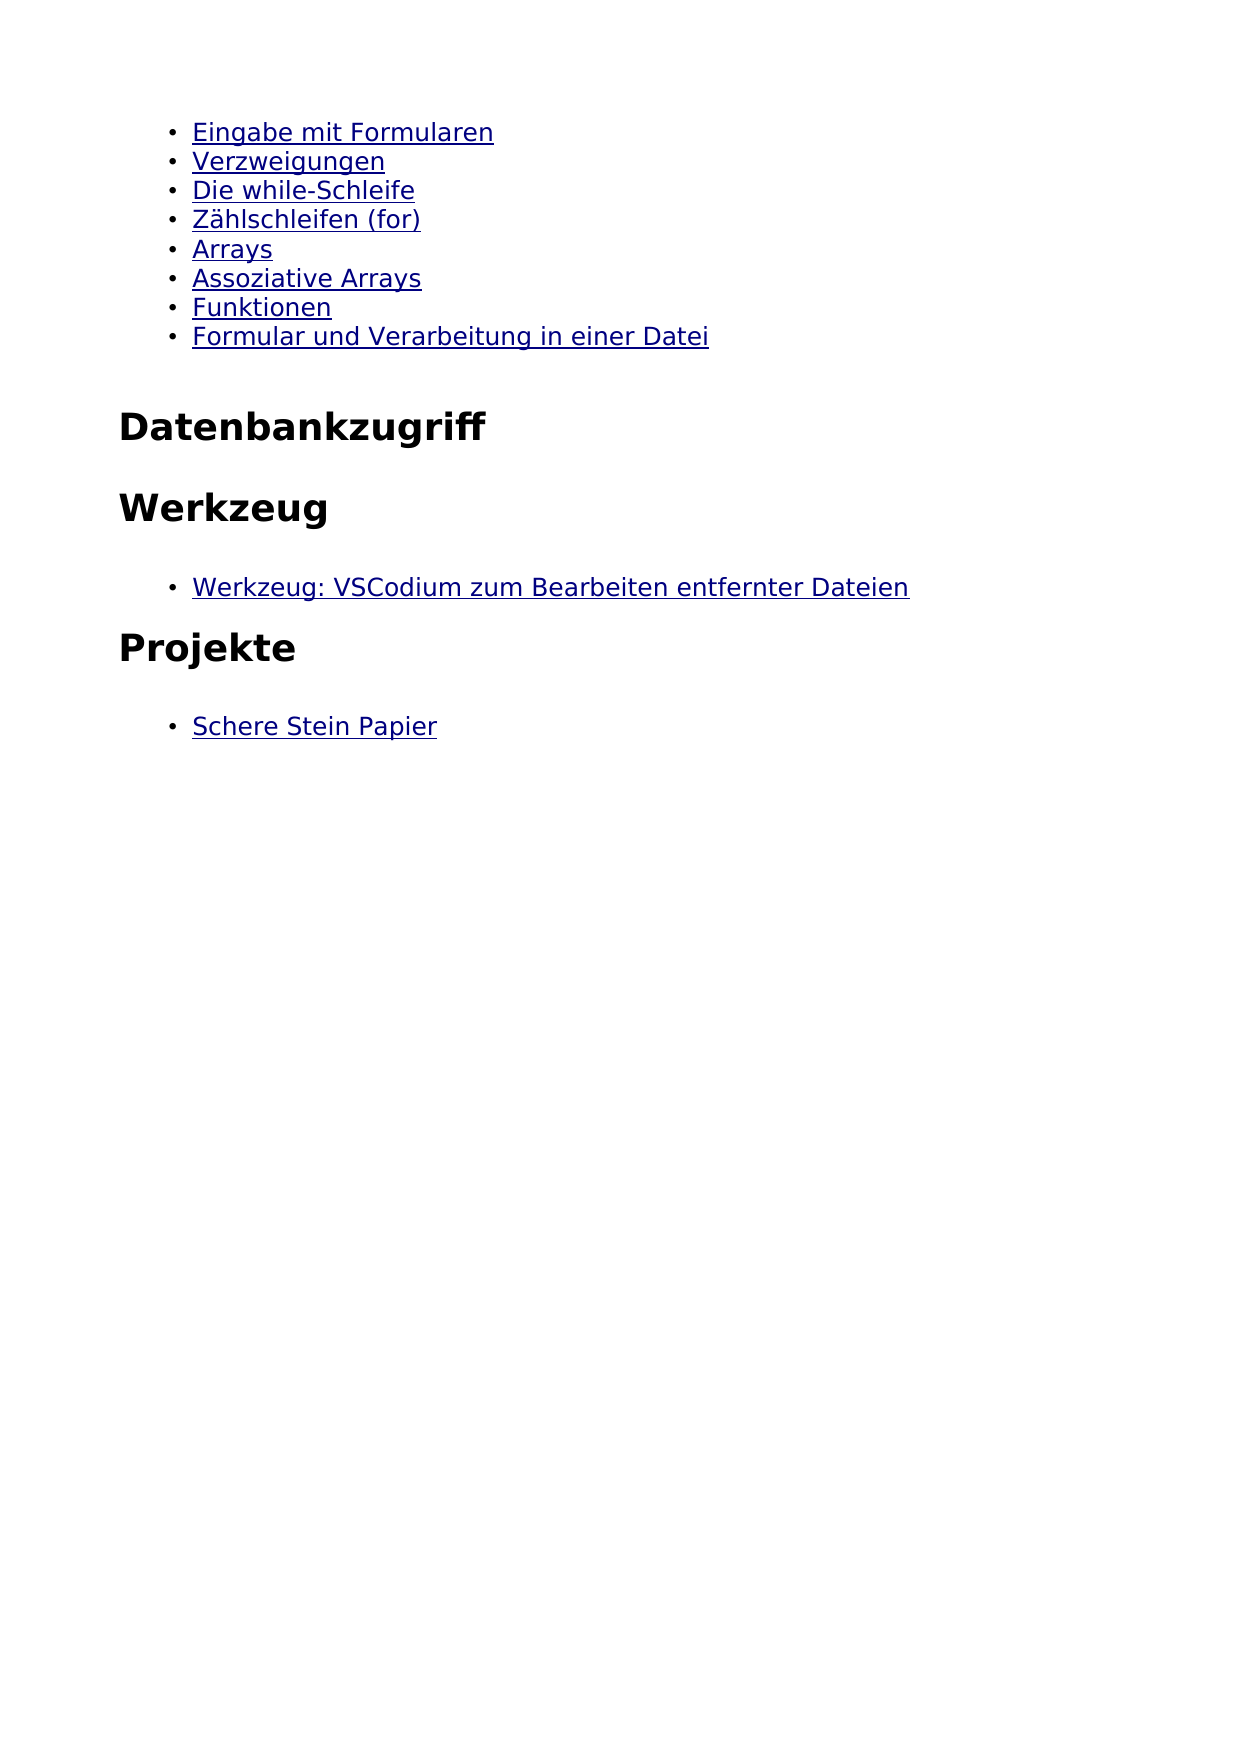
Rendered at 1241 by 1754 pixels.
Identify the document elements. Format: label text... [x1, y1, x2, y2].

list Werkzeug: VSCodium zum Bearbeiten entfernter Dateien [177, 573, 1122, 602]
list Zählschleifen (for) [177, 206, 1122, 235]
subtitle Projekte [118, 627, 1122, 671]
list Funktionen [177, 293, 1122, 322]
list Verzweigungen [177, 147, 1122, 176]
list Formular und Verarbeitung in einer Datei [177, 322, 1122, 351]
list Eingabe mit Formularen [177, 118, 1122, 147]
subtitle Werkzeug [118, 487, 1122, 531]
list Arrays [177, 235, 1122, 264]
subtitle Datenbankzugriff [118, 406, 1122, 449]
list Assoziative Arrays [177, 264, 1122, 293]
list Die while-Schleife [177, 176, 1122, 206]
list Schere Stein Papier [177, 712, 1122, 742]
